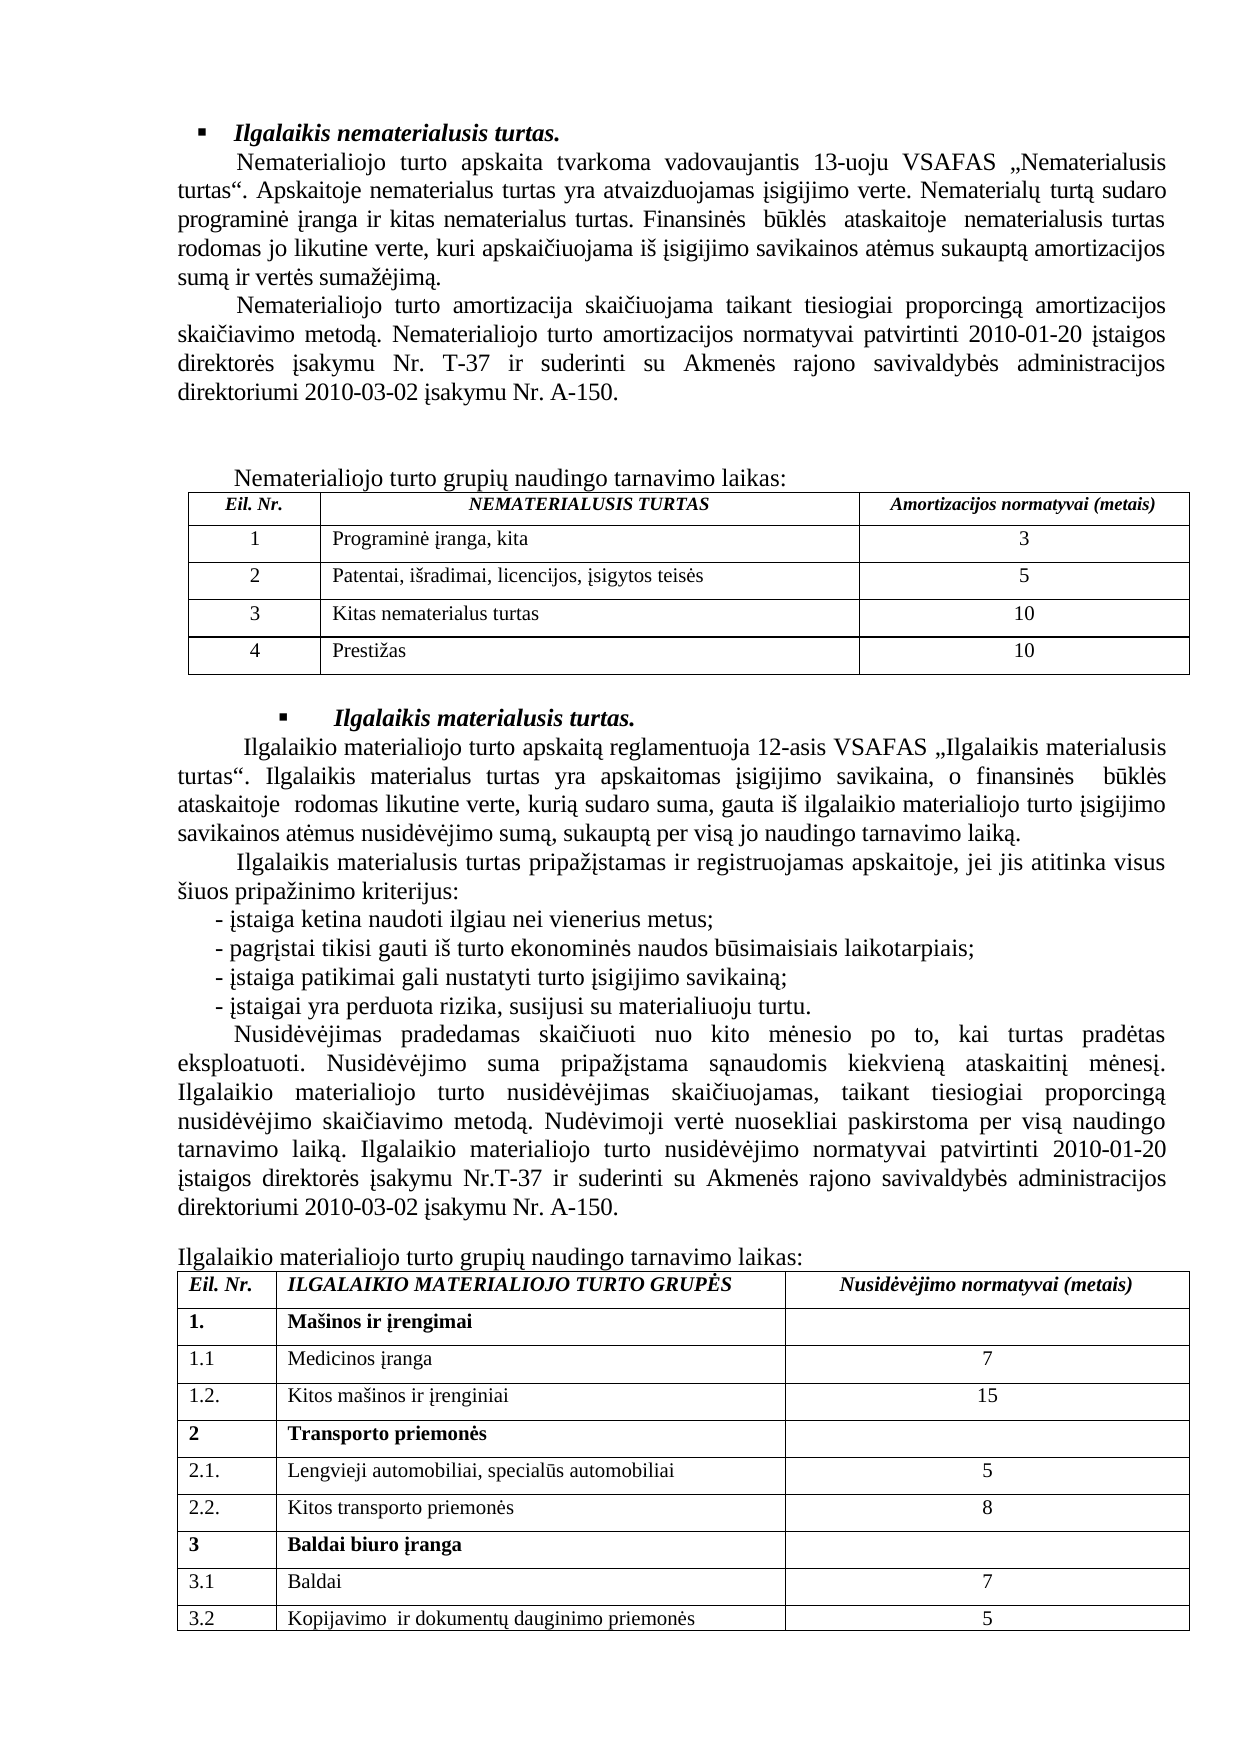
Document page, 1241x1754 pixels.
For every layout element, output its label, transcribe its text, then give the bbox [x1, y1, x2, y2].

table_cell 15 [786, 1384, 1189, 1419]
table_cell 3 [189, 600, 320, 636]
table_cell 1. [178, 1309, 276, 1345]
table_cell 3.2 [178, 1606, 276, 1630]
table_header Eil. Nr. [178, 1272, 276, 1308]
table_cell [786, 1421, 1189, 1457]
table_cell 4 [189, 638, 320, 673]
table_header Amortizacijos normatyvai (metais) [860, 493, 1189, 525]
table_cell Mašinos ir įrengimai [277, 1309, 785, 1345]
text Nematerialiojo turto apskaita tvarkoma vadovaujantis 13-uoju VSAFAS „Nematerialusis turtas“. Apskaitoje nematerialus turtas yra atvaizduojamas įsigijimo verte. Nematerialų turtą sudaro programinė įranga ir kitas nematerialus turtas. Finansinės būklės ataskaitoje nematerialusis turtas rodomas jo likutine verte, kuri apskaičiuojama iš įsigijimo savikainos atėmus sukauptą amortizacijos sumą ir vertės sumažėjimą. [177, 147, 1167, 291]
text Ilgalaikio materialiojo turto grupių naudingo tarnavimo laikas: [177, 1242, 1167, 1271]
table_cell 2.2. [178, 1495, 276, 1531]
table_cell 7 [786, 1569, 1189, 1605]
table_cell 3 [178, 1532, 276, 1568]
table_header Eil. Nr. [189, 493, 320, 525]
table_cell 8 [786, 1495, 1189, 1531]
table_cell 3 [860, 526, 1189, 562]
list Ilgalaikis materialusis turtas. [277, 703, 1167, 732]
text Ilgalaikio materialiojo turto apskaitą reglamentuoja 12-asis VSAFAS „Ilgalaikis materialusis turtas“. Ilgalaikis materialus turtas yra apskaitomas įsigijimo savikaina, o finansinės būklės ataskaitoje rodomas likutine verte, kurią sudaro suma, gauta iš ilgalaikio materialiojo turto įsigijimo savikainos atėmus nusidėvėjimo sumą, sukauptą per visą jo naudingo tarnavimo laiką. [177, 732, 1167, 847]
table_cell Kopijavimo ir dokumentų dauginimo priemonės [277, 1606, 785, 1630]
table_cell Baldai [277, 1569, 785, 1605]
table_cell 5 [786, 1458, 1189, 1494]
text Nematerialiojo turto amortizacija skaičiuojama taikant tiesiogiai proporcingą amortizacijos skaičiavimo metodą. Nematerialiojo turto amortizacijos normatyvai patvirtinti 2010-01-20 įstaigos direktorės įsakymu Nr. T-37 ir suderinti su Akmenės rajono savivaldybės administracijos direktoriumi 2010-03-02 įsakymu Nr. A-150. [177, 291, 1167, 406]
table_cell Programinė įranga, kita [321, 526, 859, 562]
table_cell 7 [786, 1346, 1189, 1382]
table_header NEMATERIALUSIS TURTAS [321, 493, 859, 525]
table_cell 3.1 [178, 1569, 276, 1605]
table_header ILGALAIKIO MATERIALIOJO TURTO GRUPĖS [277, 1272, 785, 1308]
table_cell 10 [860, 600, 1189, 636]
table_cell 2 [178, 1421, 276, 1457]
table_cell 1 [189, 526, 320, 562]
text Nusidėvėjimas pradedamas skaičiuoti nuo kito mėnesio po to, kai turtas pradėtas eksploatuoti. Nusidėvėjimo suma pripažįstama sąnaudomis kiekvieną ataskaitinį mėnesį. Ilgalaikio materialiojo turto nusidėvėjimas skaičiuojamas, taikant tiesiogiai proporcingą nusidėvėjimo skaičiavimo metodą. Nudėvimoji vertė nuosekliai paskirstoma per visą naudingo tarnavimo laiką. Ilgalaikio materialiojo turto nusidėvėjimo normatyvai patvirtinti 2010-01-20 įstaigos direktorės įsakymu Nr.T-37 ir suderinti su Akmenės rajono savivaldybės administracijos direktoriumi 2010-03-02 įsakymu Nr. A-150. [177, 1019, 1167, 1221]
table_cell Kitos transporto priemonės [277, 1495, 785, 1531]
table_cell Prestižas [321, 638, 859, 673]
table_cell 10 [860, 638, 1189, 673]
table_cell 5 [860, 563, 1189, 599]
text - pagrįstai tikisi gauti iš turto ekonominės naudos būsimaisiais laikotarpiais; [177, 933, 1167, 962]
table_header Nusidėvėjimo normatyvai (metais) [786, 1272, 1189, 1308]
table_cell Kitos mašinos ir įrenginiai [277, 1384, 785, 1419]
text Ilgalaikis materialusis turtas pripažįstamas ir registruojamas apskaitoje, jei jis atitinka visus šiuos pripažinimo kriterijus: [177, 847, 1167, 904]
table_cell [786, 1309, 1189, 1345]
table_cell 1.1 [178, 1346, 276, 1382]
table_cell Kitas nematerialus turtas [321, 600, 859, 636]
table_cell Lengvieji automobiliai, specialūs automobiliai [277, 1458, 785, 1494]
table_cell Patentai, išradimai, licencijos, įsigytos teisės [321, 563, 859, 599]
table_cell Baldai biuro įranga [277, 1532, 785, 1568]
table_cell [786, 1532, 1189, 1568]
list Ilgalaikis nematerialusis turtas. [196, 118, 1167, 147]
text Nematerialiojo turto grupių naudingo tarnavimo laikas: [177, 463, 1167, 492]
text - įstaigai yra perduota rizika, susijusi su materialiuoju turtu. [177, 991, 1167, 1019]
text - įstaiga ketina naudoti ilgiau nei vienerius metus; [215, 904, 1167, 933]
table_cell Medicinos įranga [277, 1346, 785, 1382]
table_cell 1.2. [178, 1384, 276, 1419]
table_cell 5 [786, 1606, 1189, 1630]
table_cell Transporto priemonės [277, 1421, 785, 1457]
table_cell 2 [189, 563, 320, 599]
text - įstaiga patikimai gali nustatyti turto įsigijimo savikainą; [177, 962, 1167, 991]
table_cell 2.1. [178, 1458, 276, 1494]
